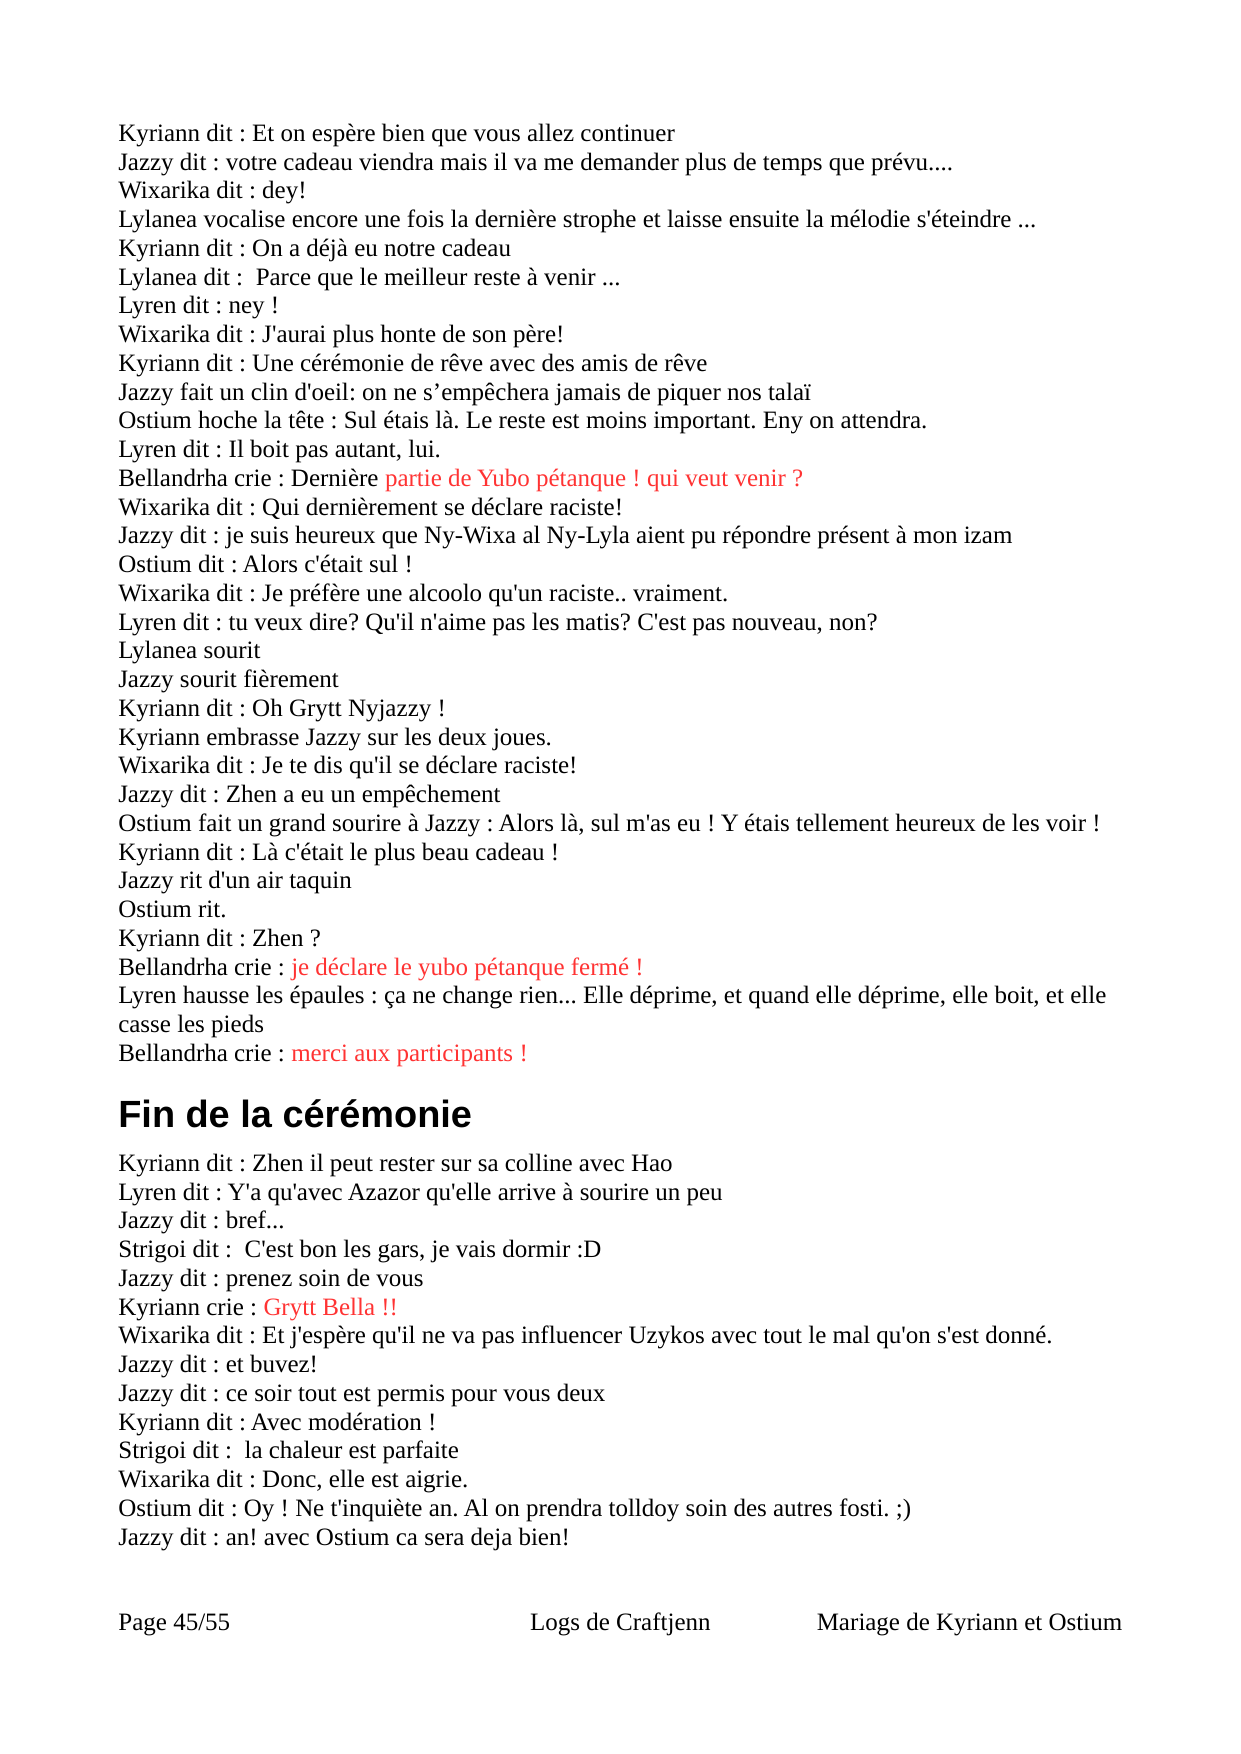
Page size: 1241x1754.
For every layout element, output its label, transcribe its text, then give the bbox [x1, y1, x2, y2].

text Strigoi dit : C'est bon les gars, je vais dormir :D [118, 1234, 1122, 1263]
text Bellandrha crie : Dernière partie de Yubo pétanque ! qui veut venir ? [118, 463, 1122, 492]
text Kyriann dit : Oh Grytt Nyjazzy ! [118, 693, 1122, 722]
text Jazzy dit : Zhen a eu un empêchement [118, 779, 1122, 808]
text Jazzy dit : prenez soin de vous [118, 1263, 1122, 1292]
text Jazzy dit : an! avec Ostium ca sera deja bien! [118, 1522, 1122, 1551]
text Kyriann dit : Zhen ? [118, 923, 1122, 952]
text Lyren dit : Y'a qu'avec Azazor qu'elle arrive à sourire un peu [118, 1177, 1122, 1206]
text Ostium hoche la tête : Sul étais là. Le reste est moins important. Eny on attendra. [118, 406, 1122, 434]
subtitle Fin de la cérémonie [118, 1092, 1122, 1136]
text Jazzy rit d'un air taquin [118, 866, 1122, 894]
text Lyren dit : ney ! [118, 291, 1122, 319]
text Jazzy dit : je suis heureux que Ny-Wixa al Ny-Lyla aient pu répondre présent à mon izam [118, 521, 1122, 549]
text Ostium dit : Alors c'était sul ! [118, 549, 1122, 578]
text Lylanea sourit [118, 636, 1122, 664]
text Wixarika dit : Donc, elle est aigrie. [118, 1464, 1122, 1493]
text Kyriann dit : Une cérémonie de rêve avec des amis de rêve [118, 348, 1122, 377]
text Bellandrha crie : je déclare le yubo pétanque fermé ! [118, 952, 1122, 981]
text Ostium rit. [118, 894, 1122, 923]
text Lylanea vocalise encore une fois la dernière strophe et laisse ensuite la mélodie s'éteindre ... [118, 204, 1122, 233]
text Kyriann dit : On a déjà eu notre cadeau [118, 233, 1122, 262]
text Jazzy dit : et buvez! [118, 1349, 1122, 1378]
text Jazzy fait un clin d'oeil: on ne s’empêchera jamais de piquer nos talaï [118, 377, 1122, 406]
text Jazzy sourit fièrement [118, 664, 1122, 693]
text Jazzy dit : votre cadeau viendra mais il va me demander plus de temps que prévu.... [118, 147, 1122, 176]
text Lyren dit : Il boit pas autant, lui. [118, 434, 1122, 463]
text Ostium dit : Oy ! Ne t'inquiète an. Al on prendra tolldoy soin des autres fosti. ;) [118, 1493, 1122, 1522]
text Kyriann crie : Grytt Bella !! [118, 1292, 1122, 1321]
text Strigoi dit : la chaleur est parfaite [118, 1436, 1122, 1464]
text Wixarika dit : Qui dernièrement se déclare raciste! [118, 492, 1122, 521]
text Wixarika dit : Je préfère une alcoolo qu'un raciste.. vraiment. [118, 578, 1122, 607]
text Jazzy dit : ce soir tout est permis pour vous deux [118, 1378, 1122, 1407]
text Wixarika dit : Je te dis qu'il se déclare raciste! [118, 751, 1122, 779]
text Lylanea dit : Parce que le meilleur reste à venir ... [118, 262, 1122, 291]
text Kyriann embrasse Jazzy sur les deux joues. [118, 722, 1122, 751]
text Bellandrha crie : merci aux participants ! [118, 1038, 1122, 1067]
text Jazzy dit : bref... [118, 1206, 1122, 1234]
text Kyriann dit : Et on espère bien que vous allez continuer [118, 118, 1122, 147]
text Kyriann dit : Là c'était le plus beau cadeau ! [118, 837, 1122, 866]
text Lyren hausse les épaules : ça ne change rien... Elle déprime, et quand elle déprime, elle boit, et elle casse les pieds [118, 981, 1122, 1038]
text Ostium fait un grand sourire à Jazzy : Alors là, sul m'as eu ! Y étais tellement heureux de les voir ! [118, 808, 1122, 837]
text Lyren dit : tu veux dire? Qu'il n'aime pas les matis? C'est pas nouveau, non? [118, 607, 1122, 636]
text Kyriann dit : Zhen il peut rester sur sa colline avec Hao [118, 1148, 1122, 1177]
text Wixarika dit : Et j'espère qu'il ne va pas influencer Uzykos avec tout le mal qu'on s'est donné. [118, 1321, 1122, 1349]
text Wixarika dit : J'aurai plus honte de son père! [118, 319, 1122, 348]
text Kyriann dit : Avec modération ! [118, 1407, 1122, 1436]
text Wixarika dit : dey! [118, 176, 1122, 204]
